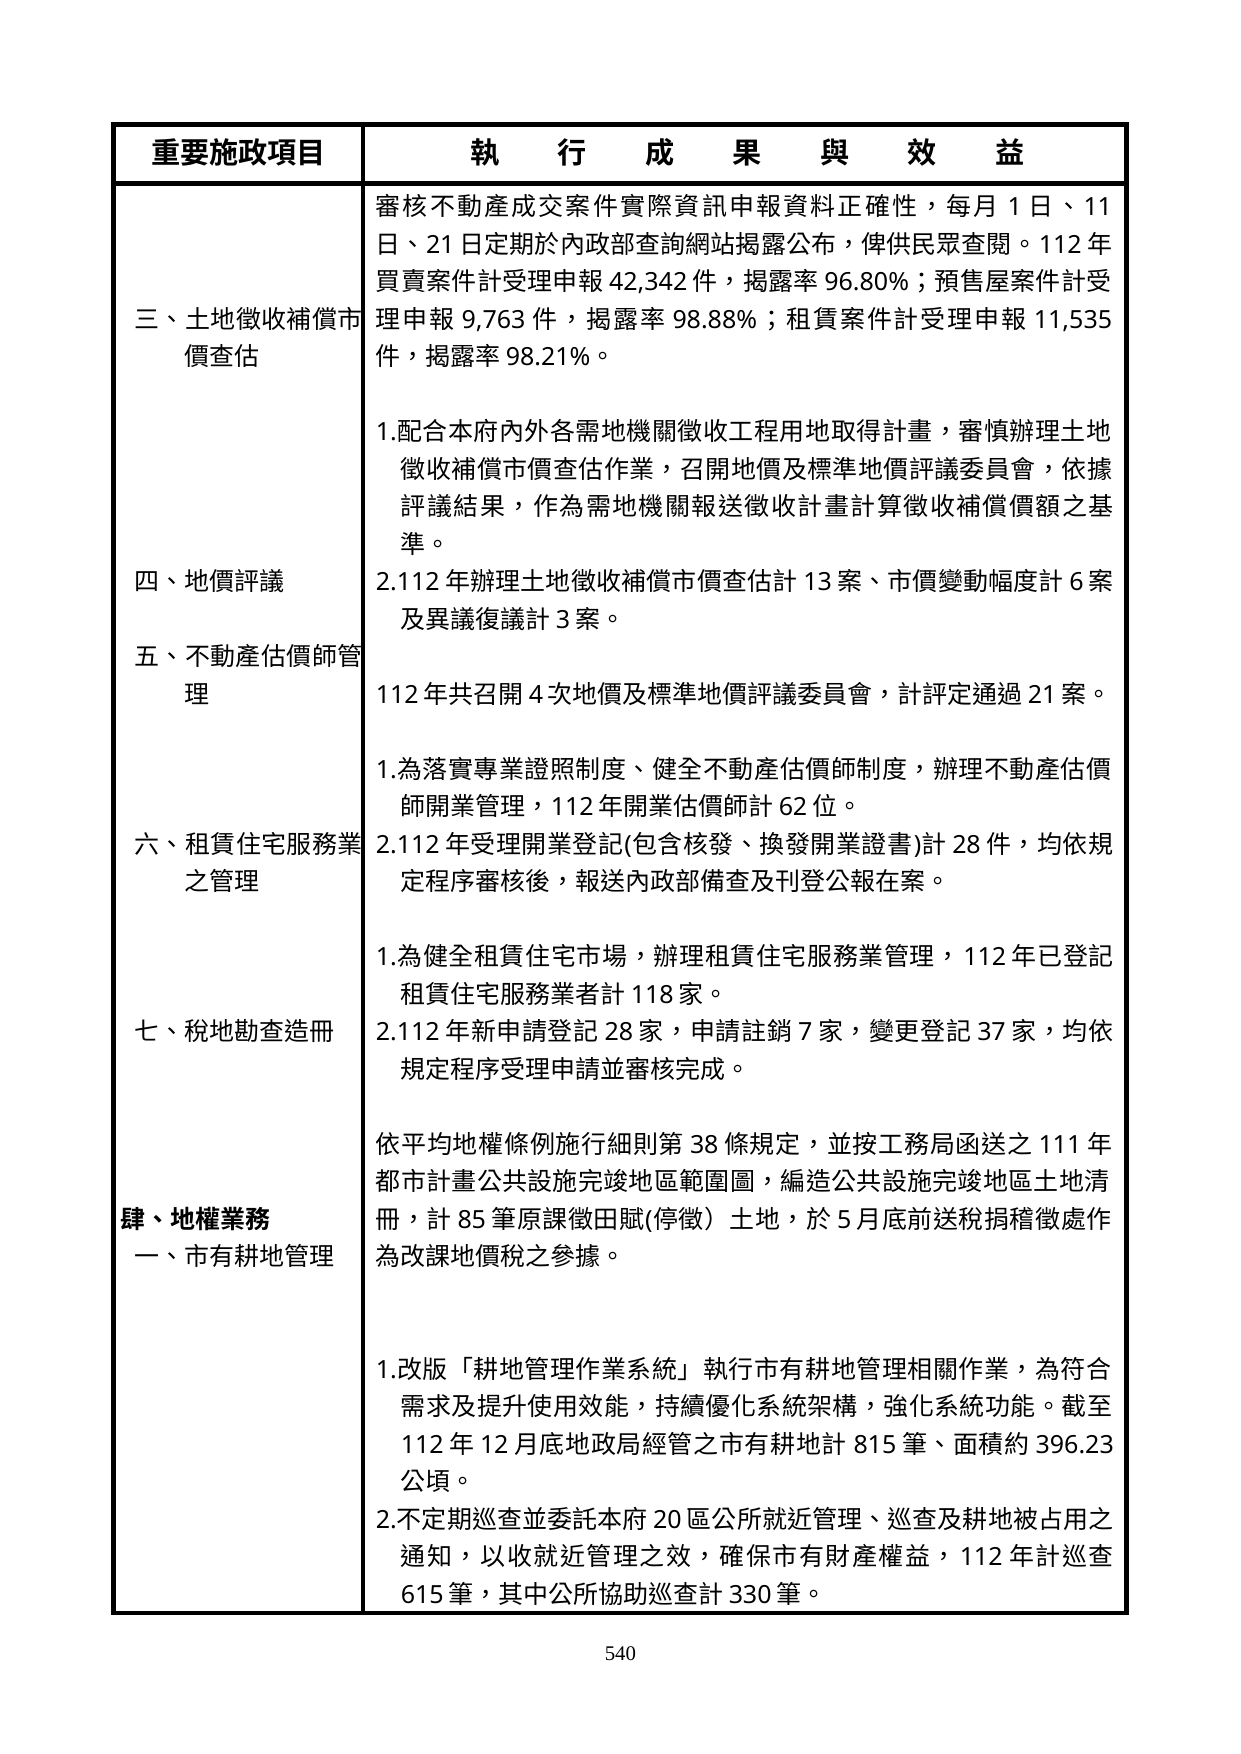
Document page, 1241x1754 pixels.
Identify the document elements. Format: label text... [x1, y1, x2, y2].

table_header 重要施政項目 [116, 127, 361, 181]
table_header 執 行 成 果 與 效 益 [365, 127, 1124, 181]
table_cell 審核不動產成交案件實際資訊申報資料正確性，每月1日、11日、21日定期於內政部查詢網站揭露公布，俾供民眾查閱。112年買賣案件計受理申報42,342件，揭露率96.80%；預售屋案件計受理申報9,763件，揭露率98.88%；租賃案件計受理申報11,535件，揭露率98.21%。 1.配合本府內外各需地機關徵收工程用地取得計畫，審慎辦理土地徵收補償市價查估作業，召開地價及標準地價評議委員會，依據評議結果，作為需地機關報送徵收計畫計算徵收補償價額之基準。 2.112年辦理土地徵收補償市價查估計13案、市價變動幅度計6案及異議復議計3案。 112年共召開4次地價及標準地價評議委員會，計評定通過21案。 1.為落實專業證照制度、健全不動產估價師制度，辦理不動產估價師開業管理，112年開業估價師計62位。 2.112年受理開業登記(包含核發、換發開業證書)計28件，均依規定程序審核後，報送內政部備查及刊登公報在案。 1.為健全租賃住宅市場，辦理租賃住宅服務業管理，112年已登記租賃住宅服務業者計118家。 2.112年新申請登記28家，申請註銷7家，變更登記37家，均依規定程序受理申請並審核完成。 依平均地權條例施行細則第38條規定，並按工務局函送之111年都市計畫公共設施完竣地區範圍圖，編造公共設施完竣地區土地清冊，計85筆原課徵田賦(停徵）土地，於5月底前送稅捐稽徵處作為改課地價稅之參據。 1.改版「耕地管理作業系統」執行市有耕地管理相關作業，為符合需求及提升使用效能，持續優化系統架構，強化系統功能。截至112年12月底地政局經管之市有耕地計815筆、面積約396.23公頃。 2.不定期巡查並委託本府20區公所就近管理、巡查及耕地被占用之通知，以收就近管理之效，確保市有財產權益，112年計巡查615筆，其中公所協助巡查計330筆。 [365, 186, 1124, 1611]
table_cell 三、土地徵收補償市價查估 四、地價評議 五、不動產估價師管理 六、租賃住宅服務業之管理 七、稅地勘查造冊 肆、地權業務 一、市有耕地管理 [116, 186, 361, 1611]
